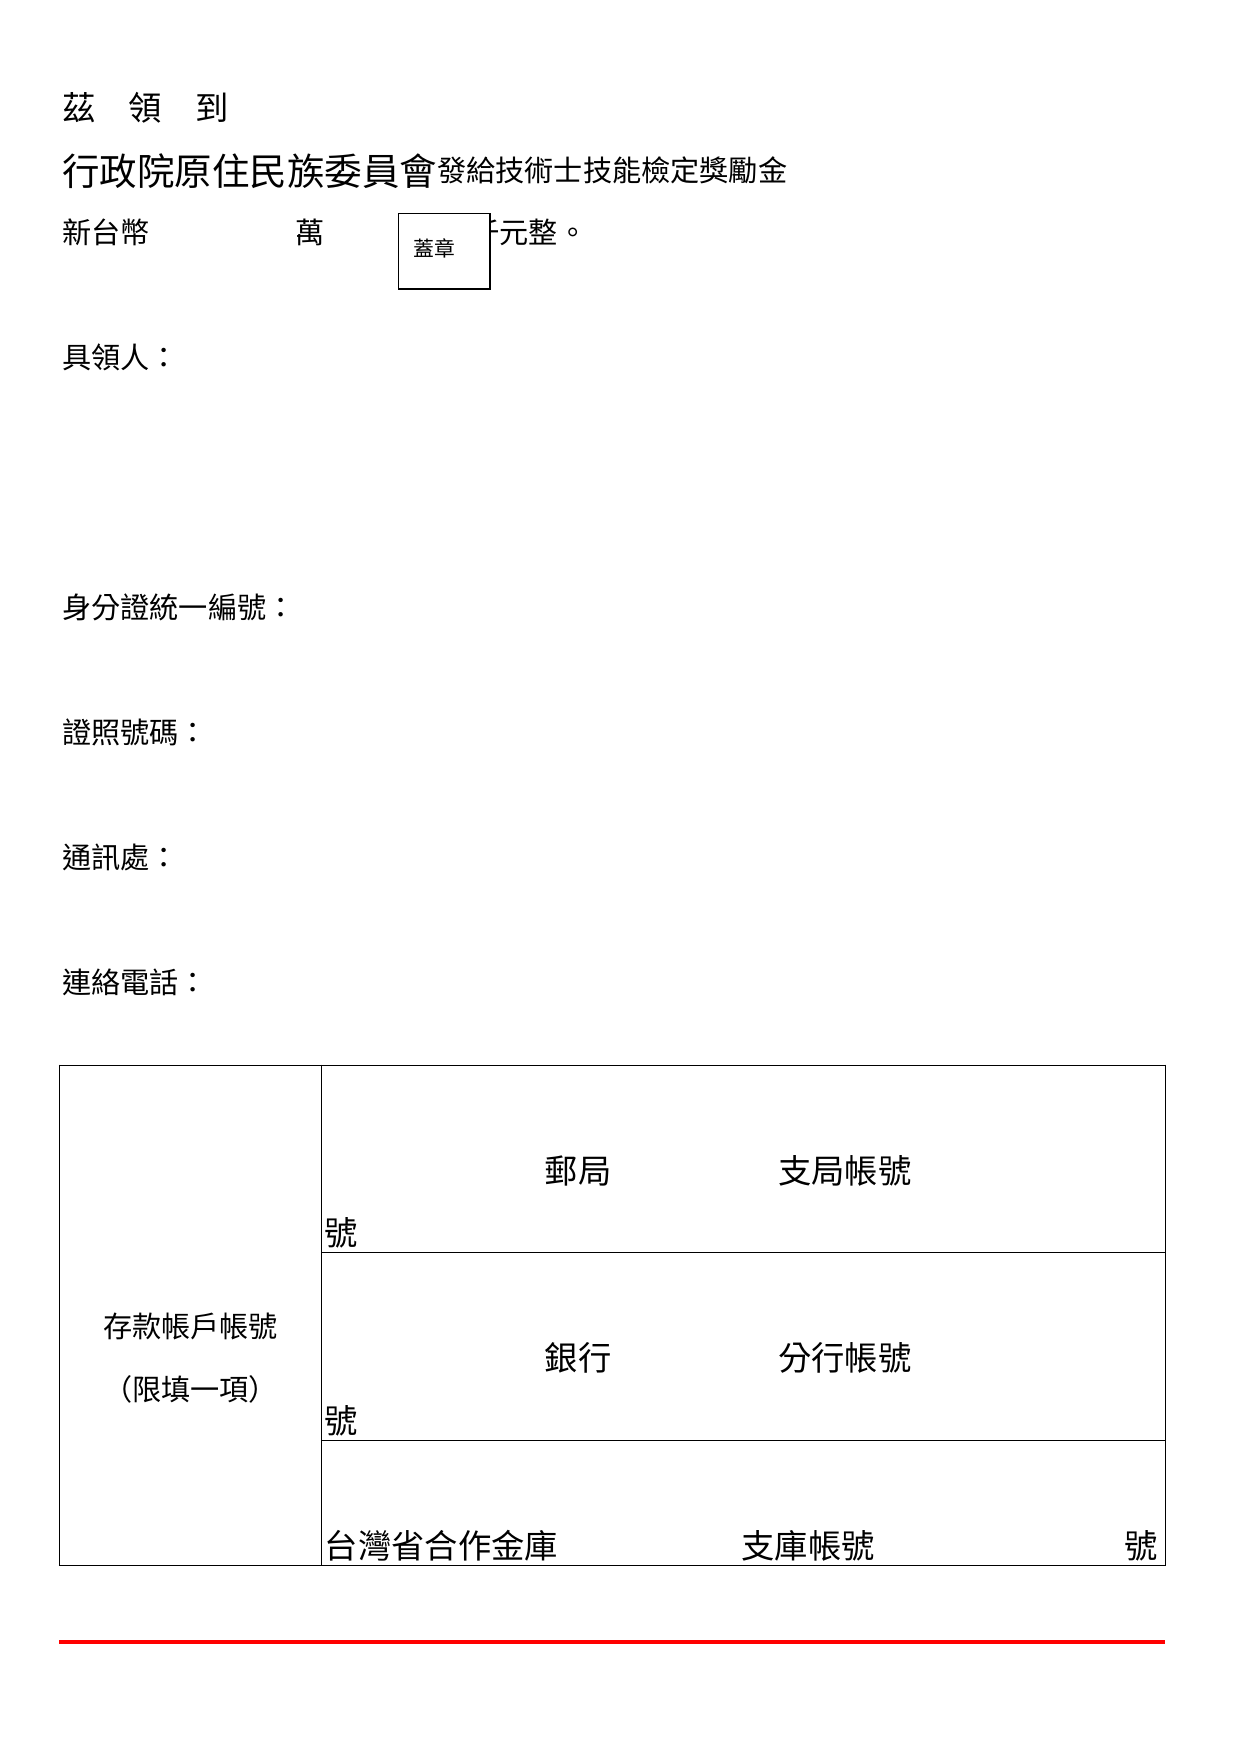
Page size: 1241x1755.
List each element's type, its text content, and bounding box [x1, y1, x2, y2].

table_cell 台灣省合作金庫 支庫帳號 號 [322, 1441, 1165, 1564]
table_cell 銀行 分行帳號 號 [322, 1253, 1165, 1439]
table_cell 郵局 支局帳號 號 [322, 1066, 1165, 1252]
table_cell [59, 1566, 1165, 1639]
table_cell 存款帳戶帳號 （限填一項） [60, 1066, 321, 1564]
table_header 茲 領 到 行政院原住民族委員會發給技術士技能檢定獎勵金 新台幣 萬 仟元整。 具領人： 身分證統一編號： 證照號碼： 通訊處： 連絡電話： [59, 65, 1165, 1064]
